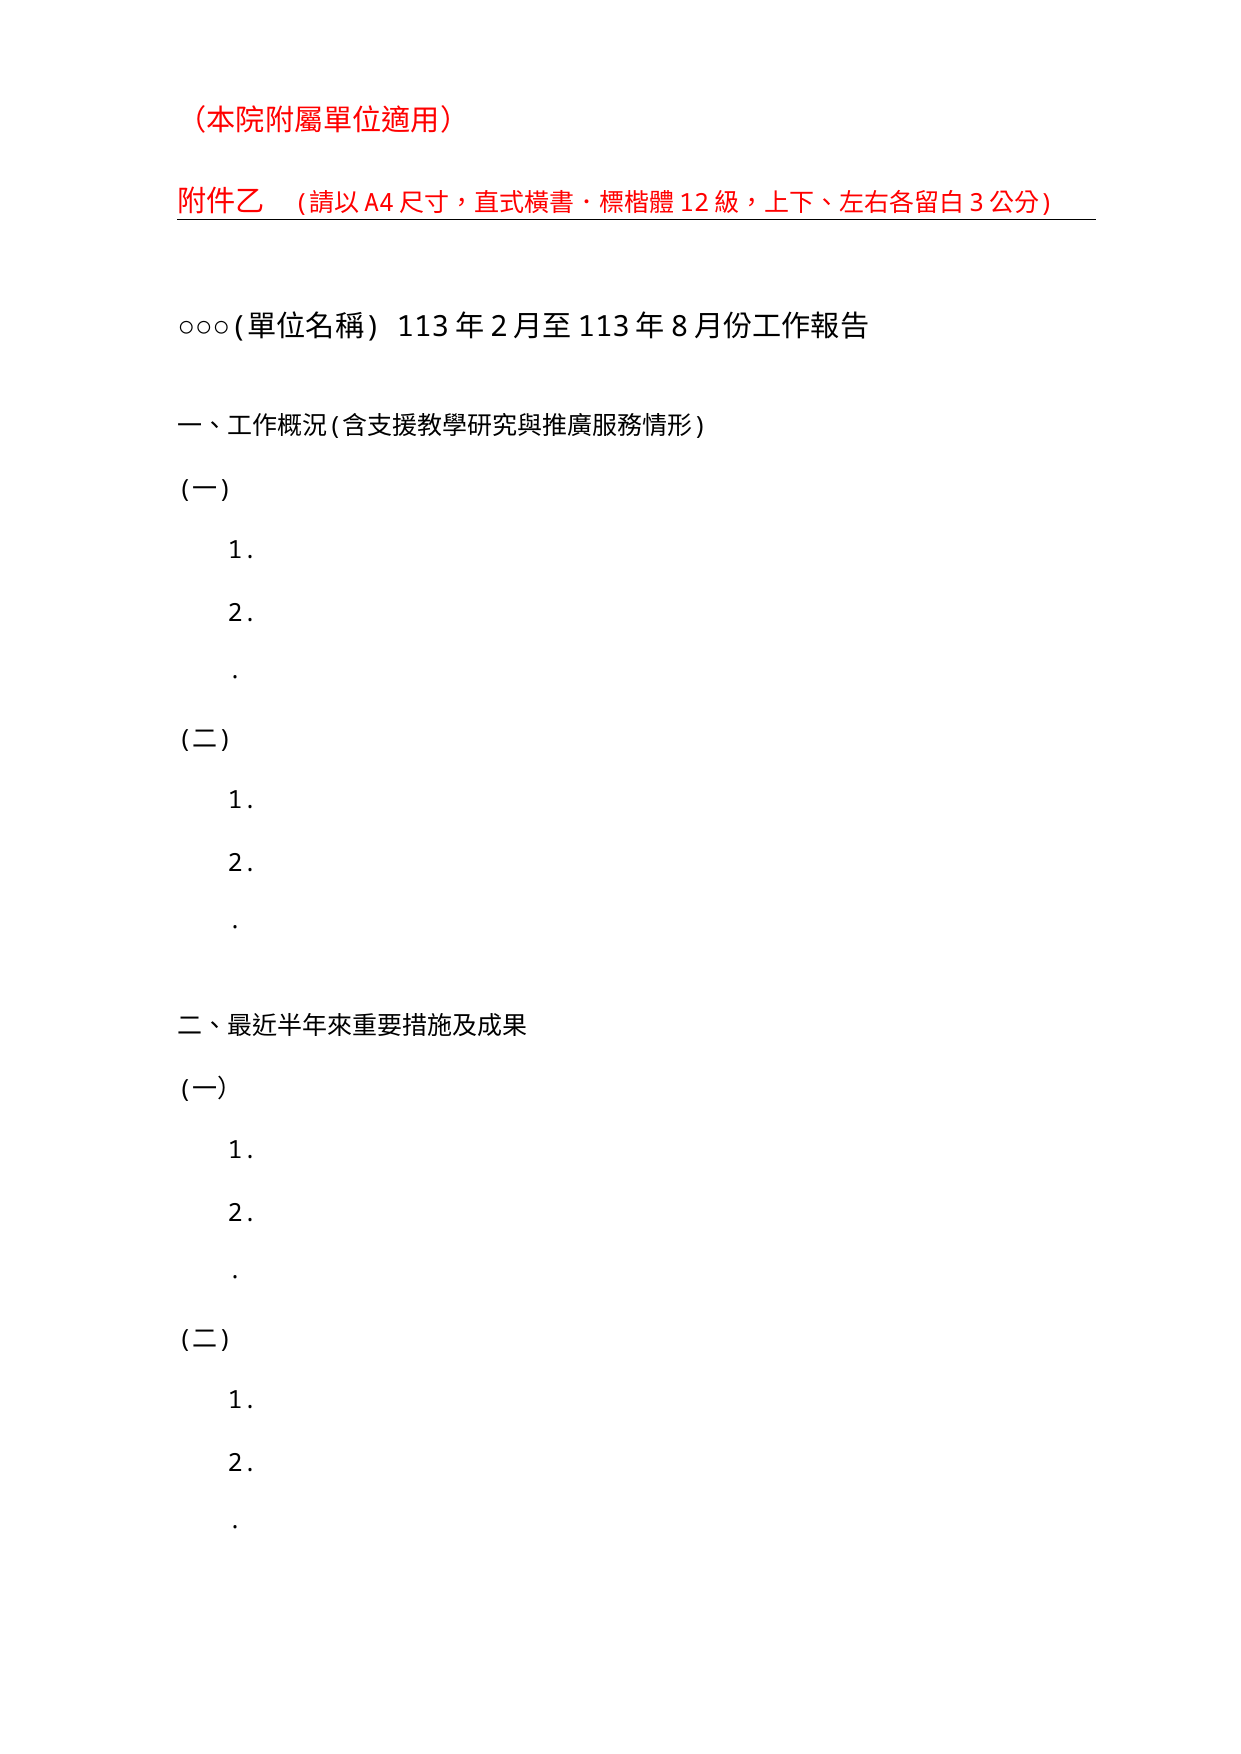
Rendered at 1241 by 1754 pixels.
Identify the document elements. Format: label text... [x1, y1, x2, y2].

text ‧ [227, 632, 1063, 694]
text 2. [227, 569, 1063, 632]
text 1. [227, 1357, 1063, 1419]
text (二) [177, 1294, 1063, 1357]
text 1. [227, 507, 1063, 569]
text 2. [227, 819, 1063, 882]
text 2. [227, 1169, 1063, 1232]
text ○○○(單位名稱) 113年2月至113年8月份工作報告 [177, 282, 1063, 344]
text ‧ [227, 1232, 1063, 1294]
text (一） [177, 1044, 1063, 1107]
text 2. [227, 1419, 1063, 1482]
text 附件乙 (請以A4尺寸，直式橫書．標楷體12級，上下、左右各留白3公分) [177, 157, 1063, 219]
text 一、工作概況(含支援教學研究與推廣服務情形) [177, 382, 1063, 444]
text 1. [227, 1107, 1063, 1169]
text 二、最近半年來重要措施及成果 [177, 982, 1063, 1044]
text (二) [177, 694, 1063, 757]
text ‧ [227, 1482, 1063, 1544]
text 1. [227, 757, 1063, 819]
text (一) [177, 444, 1063, 507]
text ‧ [227, 882, 1063, 944]
text （本院附屬單位適用） [177, 76, 1063, 138]
